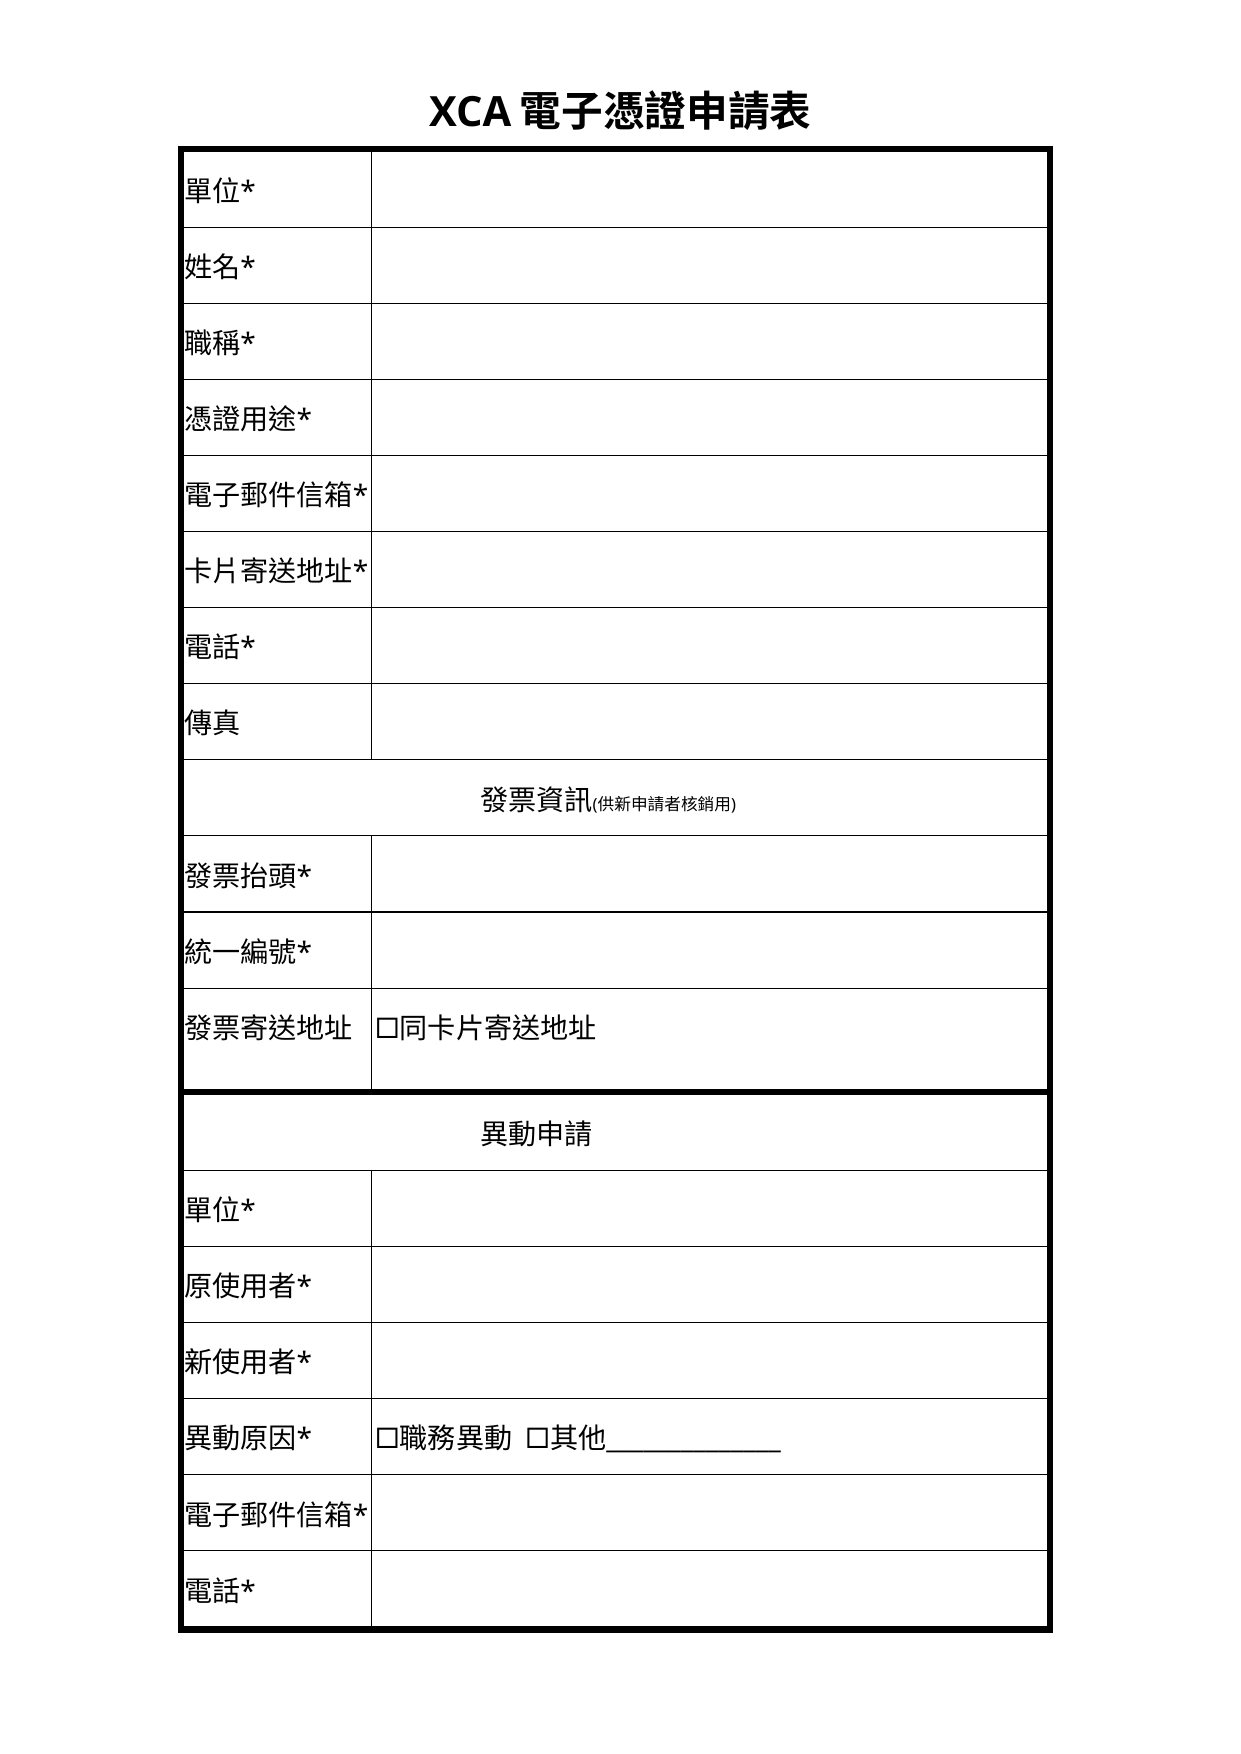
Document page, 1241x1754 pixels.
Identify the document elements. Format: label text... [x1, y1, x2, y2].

text XCA電子憑證申請表 [187, 71, 1053, 146]
table_cell [372, 836, 1047, 911]
table_cell [372, 304, 1047, 379]
table_cell 姓名* [184, 228, 371, 303]
table_cell [372, 1551, 1047, 1626]
table_cell 單位* [184, 1171, 371, 1246]
table_cell 職務異動 其他______________ [372, 1399, 1047, 1474]
table_cell [372, 608, 1047, 683]
table_cell [372, 532, 1047, 607]
table_cell 發票抬頭* [184, 836, 371, 911]
table_cell 異動原因* [184, 1399, 371, 1474]
table_cell 傳真 [184, 684, 371, 759]
table_cell 異動申請 [184, 1095, 1047, 1170]
table_cell 原使用者* [184, 1247, 371, 1322]
table_cell [372, 1323, 1047, 1398]
table_header 單位* [184, 152, 371, 227]
table_cell 電話* [184, 1551, 371, 1626]
table_cell [372, 1247, 1047, 1322]
table_cell 新使用者* [184, 1323, 371, 1398]
table_cell 電子郵件信箱* [184, 1475, 371, 1550]
table_cell 同卡片寄送地址 [372, 989, 1047, 1089]
table_cell [372, 456, 1047, 531]
table_cell [372, 380, 1047, 455]
table_cell 發票寄送地址 [184, 989, 371, 1089]
table_cell 發票資訊(供新申請者核銷用) [184, 760, 1047, 835]
table_cell 職稱* [184, 304, 371, 379]
table_cell [372, 684, 1047, 759]
table_cell [372, 1475, 1047, 1550]
table_cell 電話* [184, 608, 371, 683]
table_header [372, 152, 1047, 227]
table_cell [372, 913, 1047, 987]
table_cell 憑證用途* [184, 380, 371, 455]
table_cell [372, 1171, 1047, 1246]
table_cell 統一編號* [184, 913, 371, 987]
table_cell 卡片寄送地址* [184, 532, 371, 607]
table_cell [372, 228, 1047, 303]
table_cell 電子郵件信箱* [184, 456, 371, 531]
